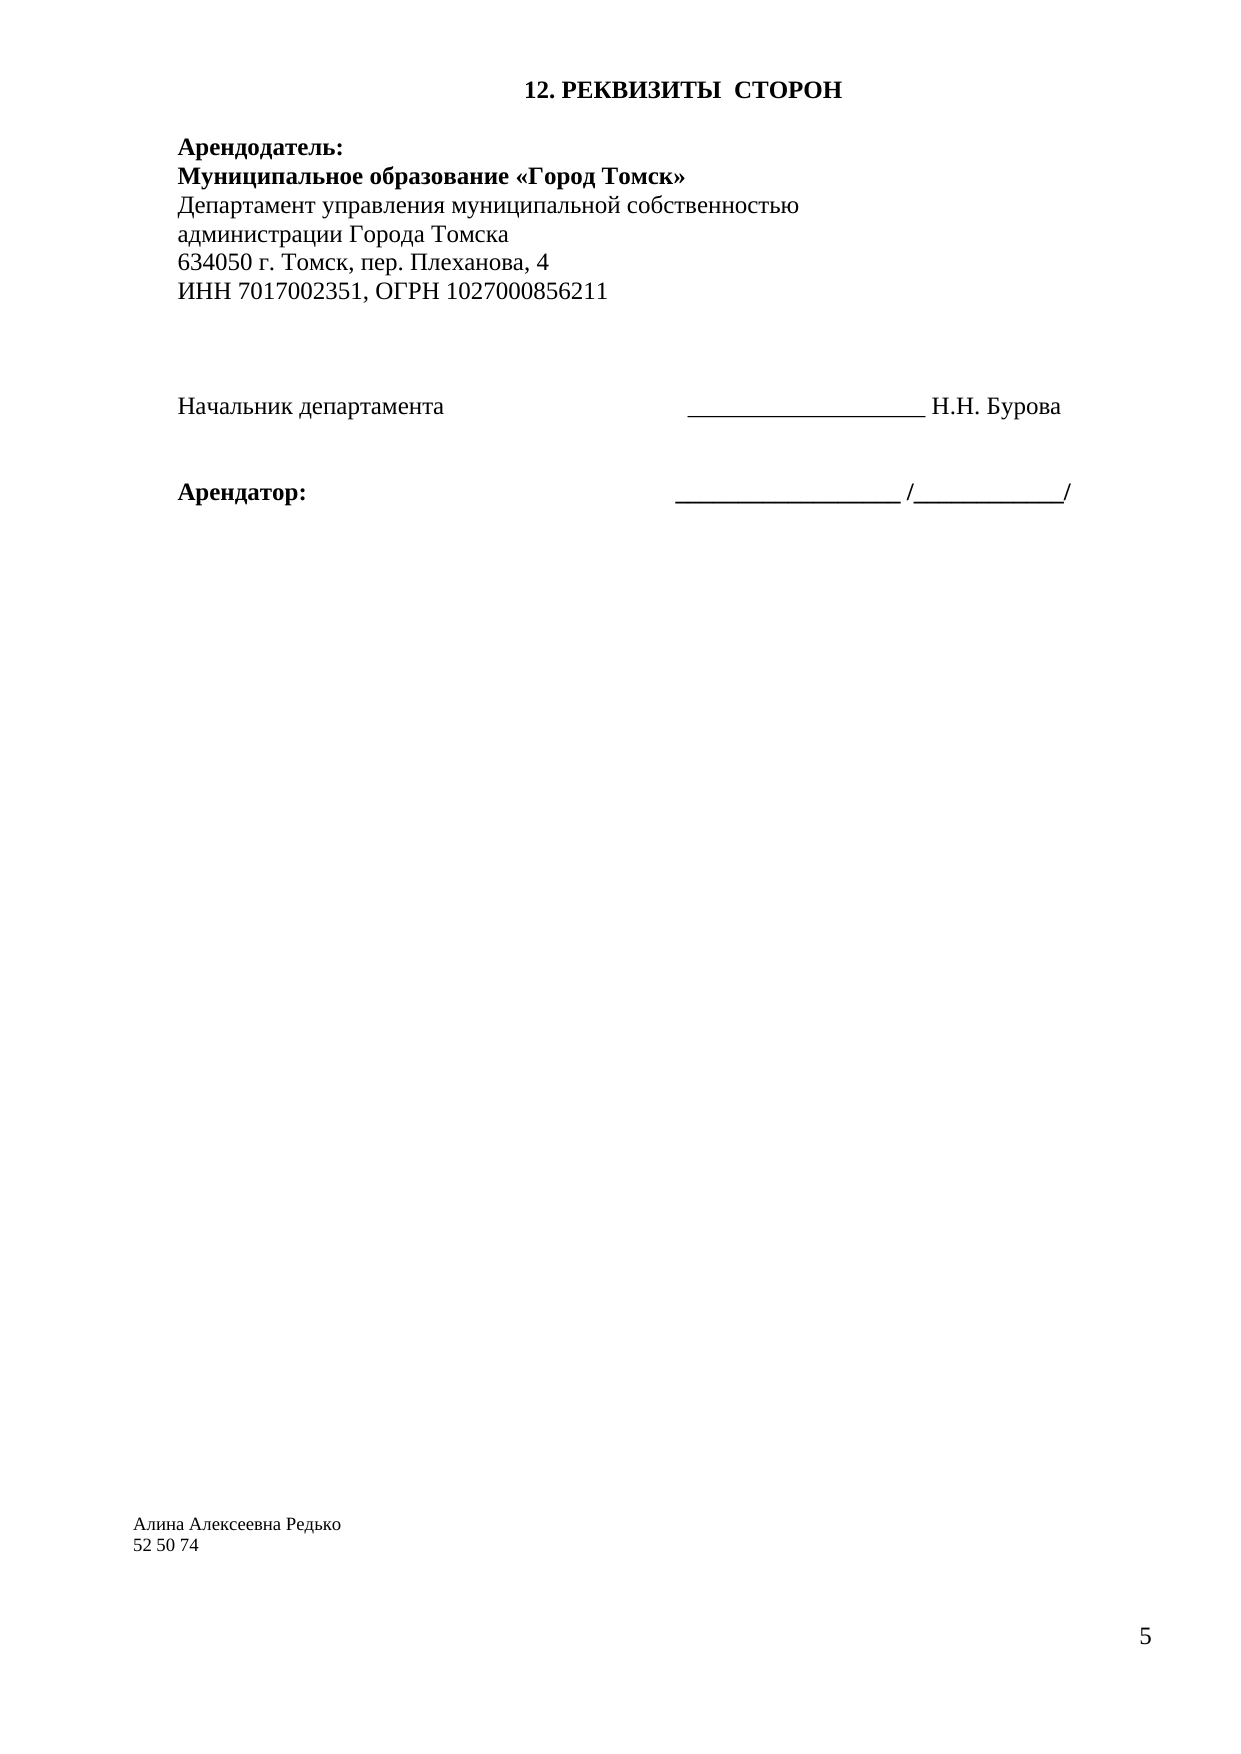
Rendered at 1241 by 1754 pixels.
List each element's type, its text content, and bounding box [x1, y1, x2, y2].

text ИНН 7017002351, ОГРН 1027000856211 [177, 276, 1152, 305]
text Алина Алексеевна Редько [133, 1512, 1152, 1534]
text 52 50 74 [133, 1534, 1152, 1556]
text Арендодатель: [177, 132, 1152, 161]
text Департамент управления муниципальной собственностью [177, 190, 1152, 219]
text Муниципальное образование «Город Томск» [177, 161, 1152, 190]
list РЕКВИЗИТЫ СТОРОН [215, 75, 1152, 104]
text Начальник департамента ___________________ Н.Н. Бурова [177, 391, 1152, 420]
text администрации Города Томска [177, 219, 1152, 247]
text Арендатор: __________________ /____________/ [177, 477, 1152, 506]
text 634050 г. Томск, пер. Плеханова, 4 [177, 247, 1152, 276]
